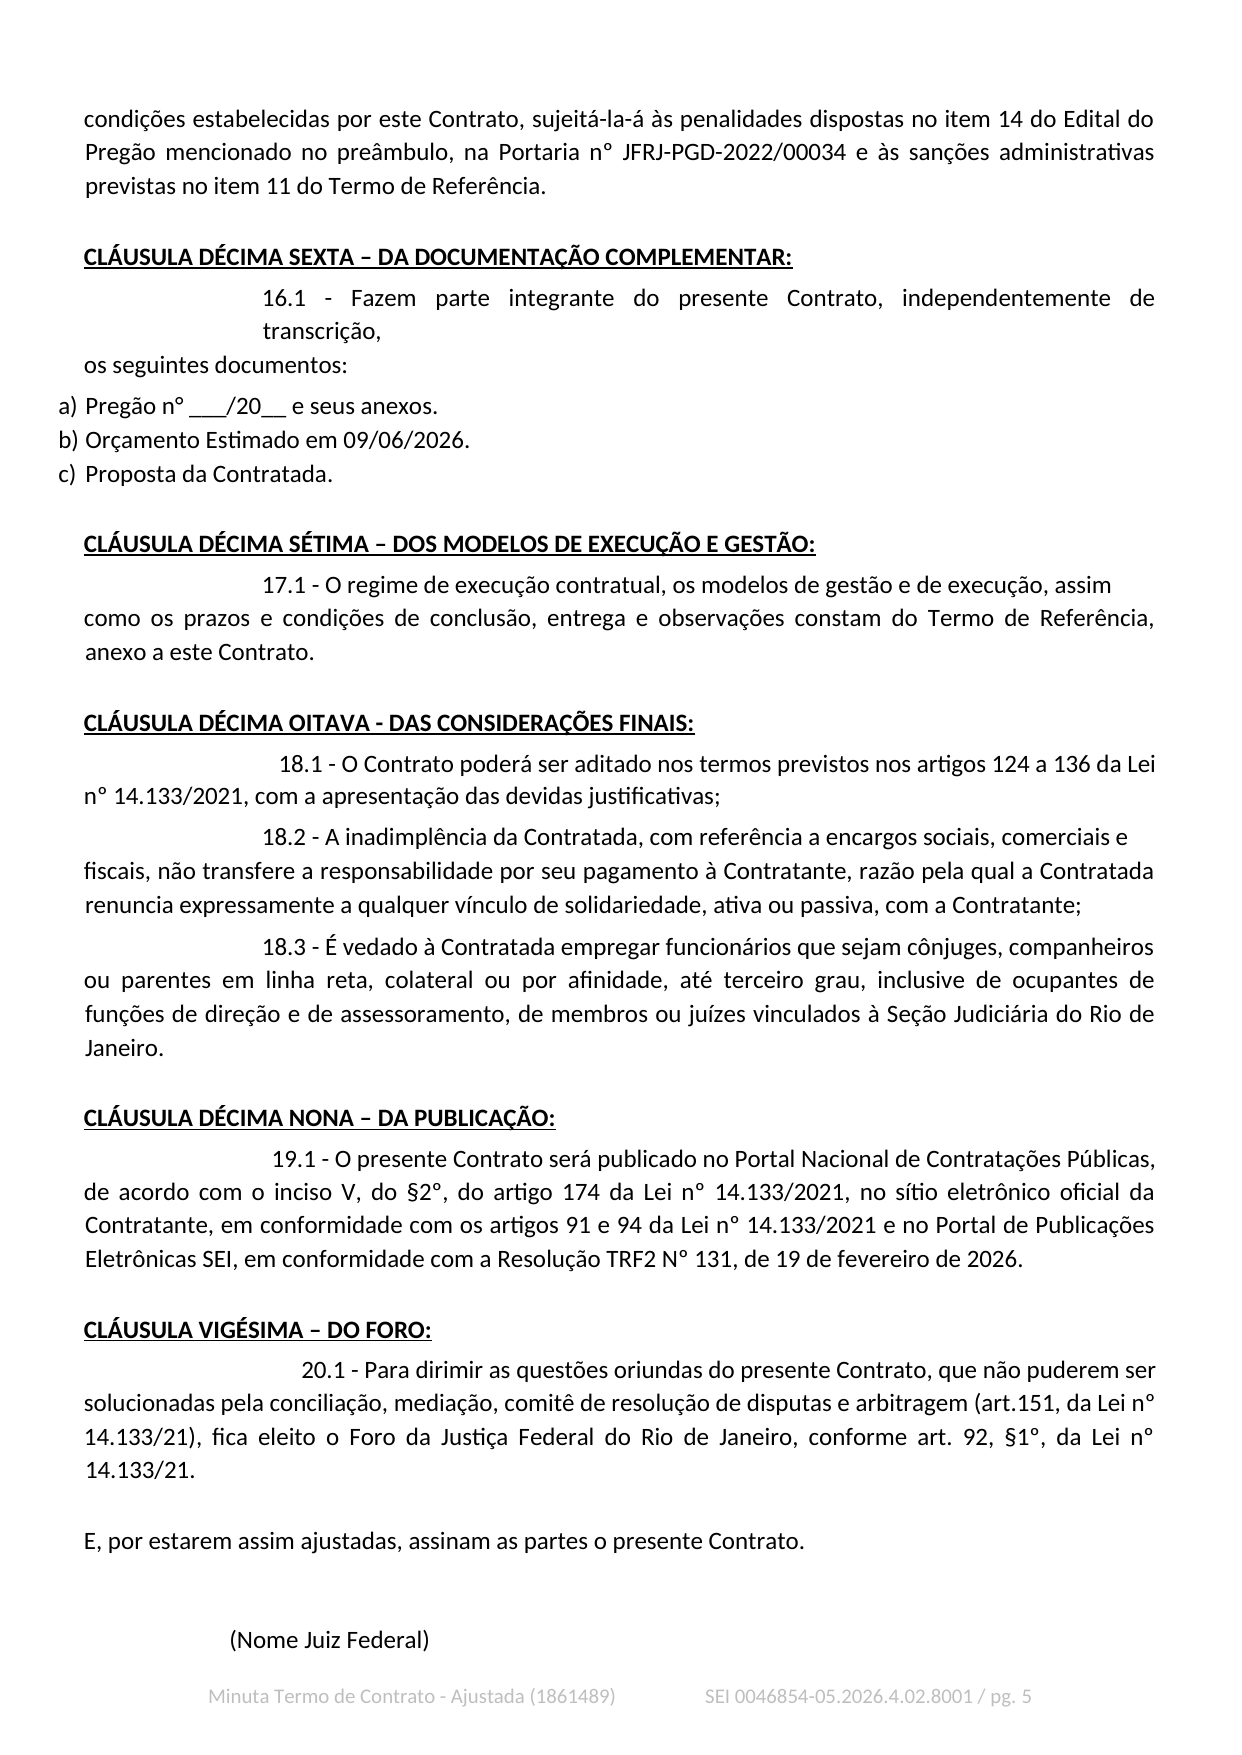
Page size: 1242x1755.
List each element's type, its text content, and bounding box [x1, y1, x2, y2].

text CLÁUSULA DÉCIMA SÉTIMA – DOS MODELOS DE EXECUÇÃO E GESTÃO: [84, 528, 1156, 558]
list Proposta da Contratada. [58, 458, 1156, 488]
text 14.133/21), fica eleito o Foro da Justiça Federal do Rio de Janeiro, conforme art. 92, §1º, da Lei nº 14.133/21. [84, 1421, 1156, 1485]
list Orçamento Estimado em 09/06/2026. [58, 424, 1156, 454]
text CLÁUSULA VIGÉSIMA – DO FORO: [84, 1314, 1156, 1344]
text de acordo com o inciso V, do §2º, do artigo 174 da Lei nº 14.133/2021, no sítio eletrônico oficial da Contratante, em conformidade com os artigos 91 e 94 da Lei nº 14.133/2021 e no Portal de Publicações Eletrônicas SEI, em conformidade com a Resolução TRF2 Nº 131, de 19 de fevereiro de 2026. [84, 1176, 1156, 1273]
text condições estabelecidas por este Contrato, sujeitá-la-á às penalidades dispostas no item 14 do Edital do Pregão mencionado no preâmbulo, na Portaria nº JFRJ-PGD-2022/00034 e às sanções administrativas previstas no item 11 do Termo de Referência. [84, 103, 1156, 201]
text 19.1 - O presente Contrato será publicado no Portal Nacional de Contratações Públicas, [85, 1143, 1157, 1174]
text (Nome Juiz Federal) [229, 1624, 1156, 1654]
text 18.2 - A inadimplência da Contratada, com referência a encargos sociais, comerciais e [262, 821, 1156, 852]
text fiscais, não transfere a responsabilidade por seu pagamento à Contratante, razão pela qual a Contratada renuncia expressamente a qualquer vínculo de solidariedade, ativa ou passiva, com a Contratante; [84, 855, 1156, 919]
text 16.1 - Fazem parte integrante do presente Contrato, independentemente de transcrição, [262, 282, 1156, 346]
text 18.3 - É vedado à Contratada empregar funcionários que sejam cônjuges, companheiros [262, 931, 1156, 961]
text E, por estarem assim ajustadas, assinam as partes o presente Contrato. [84, 1525, 1156, 1556]
text CLÁUSULA DÉCIMA OITAVA - DAS CONSIDERAÇÕES FINAIS: [84, 707, 1156, 737]
text CLÁUSULA DÉCIMA NONA – DA PUBLICAÇÃO: [84, 1102, 1156, 1133]
text 18.1 - O Contrato poderá ser aditado nos termos previstos nos artigos 124 a 136 da Lei [85, 748, 1157, 778]
text ou parentes em linha reta, colateral ou por afinidade, até terceiro grau, inclusive de ocupantes de funções de direção e de assessoramento, de membros ou juízes vinculados à Seção Judiciária do Rio de Janeiro. [84, 965, 1156, 1062]
text nº 14.133/2021, com a apresentação das devidas justificativas; [84, 780, 1156, 811]
text 17.1 - O regime de execução contratual, os modelos de gestão e de execução, assim [262, 569, 1156, 599]
text solucionadas pela conciliação, mediação, comitê de resolução de disputas e arbitragem (art.151, da Lei nº [84, 1387, 1156, 1418]
text os seguintes documentos: [84, 349, 1156, 379]
text 20.1 - Para dirimir as questões oriundas do presente Contrato, que não puderem ser [85, 1354, 1157, 1385]
list Pregão n° ___/20__ e seus anexos. [58, 390, 1156, 421]
text CLÁUSULA DÉCIMA SEXTA – DA DOCUMENTAÇÃO COMPLEMENTAR: [84, 241, 1156, 271]
text como os prazos e condições de conclusão, entrega e observações constam do Termo de Referência, anexo a este Contrato. [84, 603, 1156, 667]
